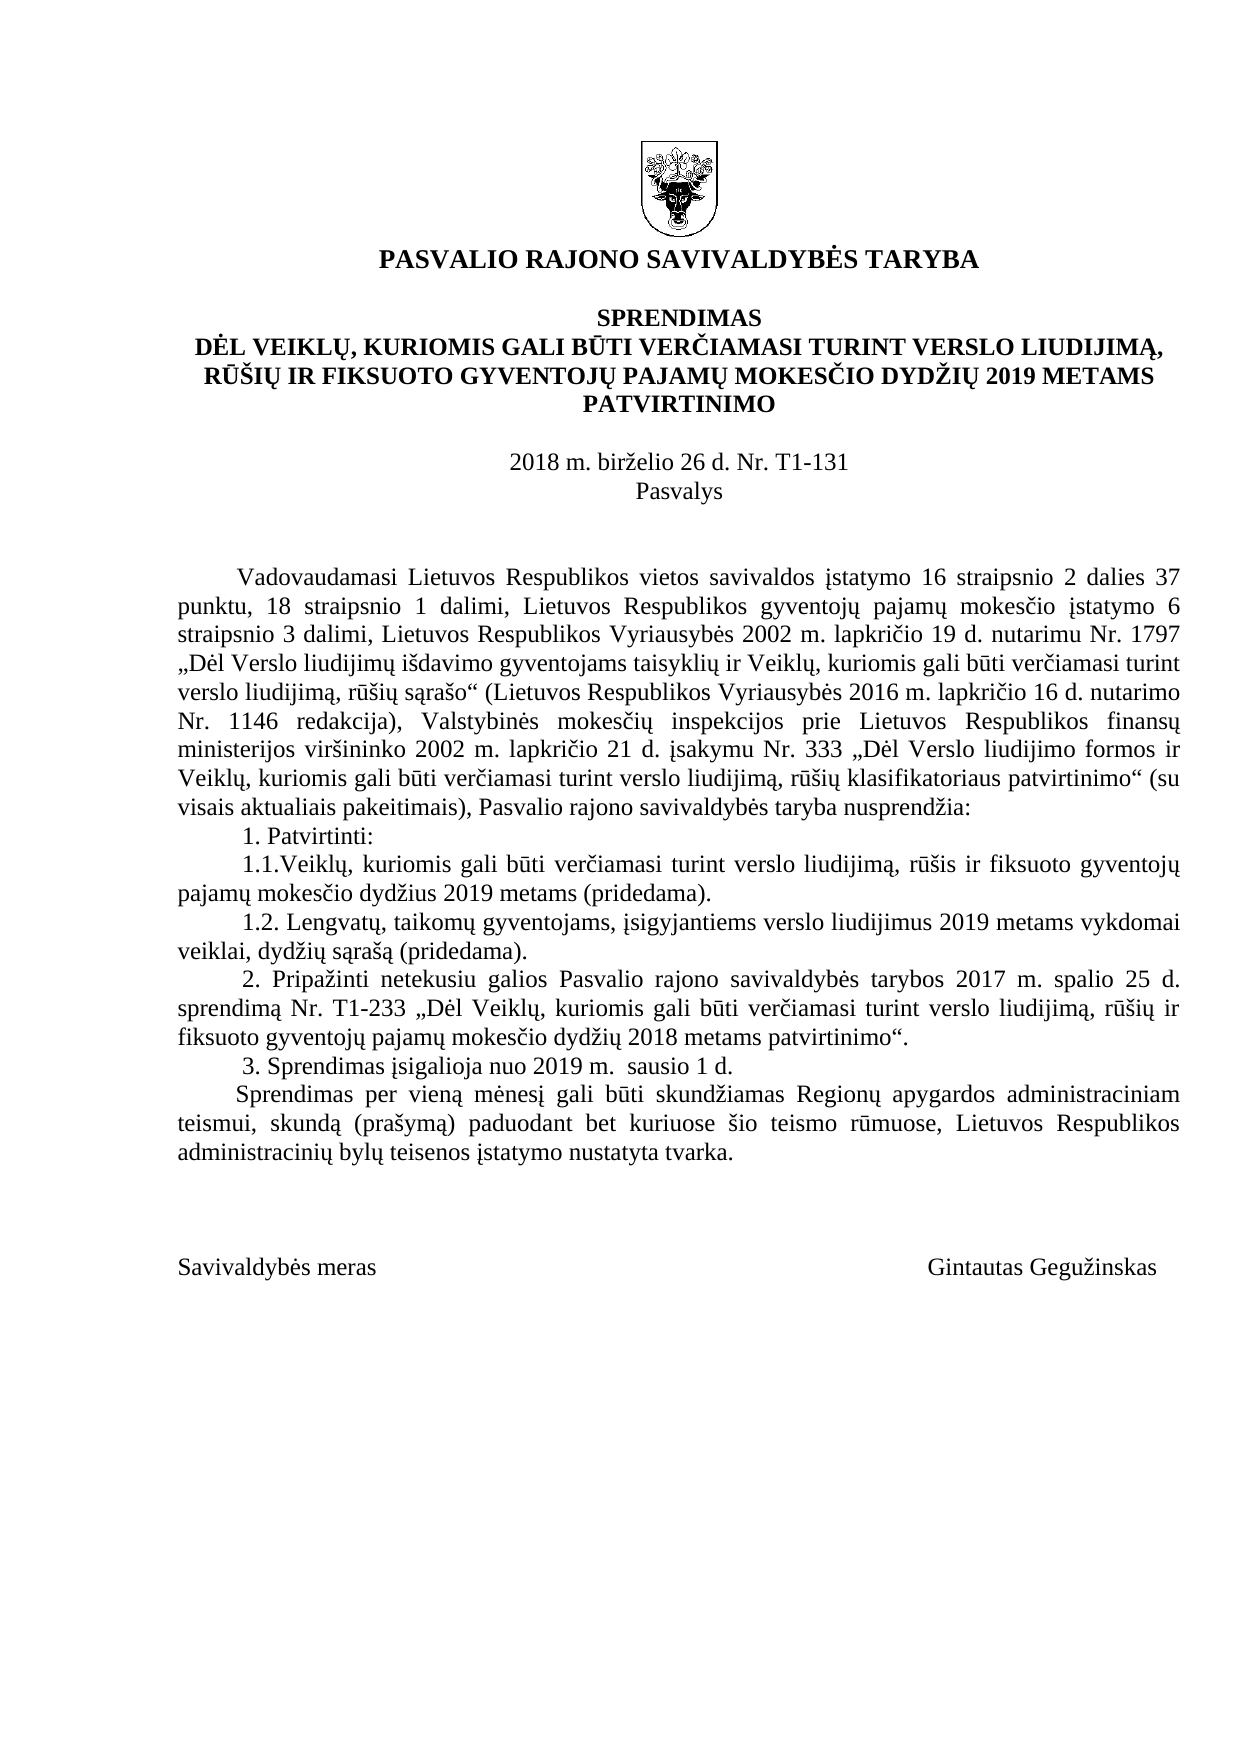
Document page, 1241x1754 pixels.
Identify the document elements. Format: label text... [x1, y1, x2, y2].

text Sprendimas per vieną mėnesį gali būti skundžiamas Regionų apygardos administraciniam teismui, skundą (prašymą) paduodant bet kuriuose šio teismo rūmuose, Lietuvos Respublikos administracinių bylų teisenos įstatymo nustatyta tvarka. [177, 1079, 1181, 1166]
text Vadovaudamasi Lietuvos Respublikos vietos savivaldos įstatymo 16 straipsnio 2 dalies 37 punktu, 18 straipsnio 1 dalimi, Lietuvos Respublikos gyventojų pajamų mokesčio įstatymo 6 straipsnio 3 dalimi, Lietuvos Respublikos Vyriausybės 2002 m. lapkričio 19 d. nutarimu Nr. 1797 „Dėl Verslo liudijimų išdavimo gyventojams taisyklių ir Veiklų, kuriomis gali būti verčiamasi turint verslo liudijimą, rūšių sąrašo“ (Lietuvos Respublikos Vyriausybės 2016 m. lapkričio 16 d. nutarimo Nr. 1146 redakcija), Valstybinės mokesčių inspekcijos prie Lietuvos Respublikos finansų ministerijos viršininko 2002 m. lapkričio 21 d. įsakymu Nr. 333 „Dėl Verslo liudijimo formos ir Veiklų, kuriomis gali būti verčiamasi turint verslo liudijimą, rūšių klasifikatoriaus patvirtinimo“ (su visais aktualiais pakeitimais), Pasvalio rajono savivaldybės taryba nusprendžia: [177, 562, 1181, 821]
text 3. Sprendimas įsigalioja nuo 2019 m. sausio 1 d. [177, 1051, 1181, 1079]
text Savivaldybės meras Gintautas Gegužinskas [177, 1252, 1181, 1281]
text Pasvalio rajono savivaldybės taryba [177, 243, 1181, 274]
text 1.2. Lengvatų, taikomų gyventojams, įsigyjantiems verslo liudijimus 2019 metams vykdomai veiklai, dydžių sąrašą (pridedama). [177, 907, 1181, 964]
text 2. Pripažinti netekusiu galios Pasvalio rajono savivaldybės tarybos 2017 m. spalio 25 d. sprendimą Nr. T1-233 „Dėl Veiklų, kuriomis gali būti verčiamasi turint verslo liudijimą, rūšių ir fiksuoto gyventojų pajamų mokesčio dydžių 2018 metams patvirtinimo“. [177, 964, 1181, 1051]
text 1.1.Veiklų, kuriomis gali būti verčiamasi turint verslo liudijimą, rūšis ir fiksuoto gyventojų pajamų mokesčio dydžius 2019 metams (pridedama). [177, 849, 1181, 907]
text Sprendimas [177, 303, 1181, 332]
text Dėl veiklų, kuriomis gali būti verčiamasi turint verslo liudijimą, rūšių ir fiksuoto gyventojų pajamų mokesčio dydžių 2019 metams PAtvirtinimo [177, 332, 1181, 418]
text Pasvalys [177, 476, 1181, 504]
text 2018 m. birželio 26 d. Nr. T1-131 [177, 447, 1181, 476]
text 1. Patvirtinti: [177, 821, 1181, 849]
